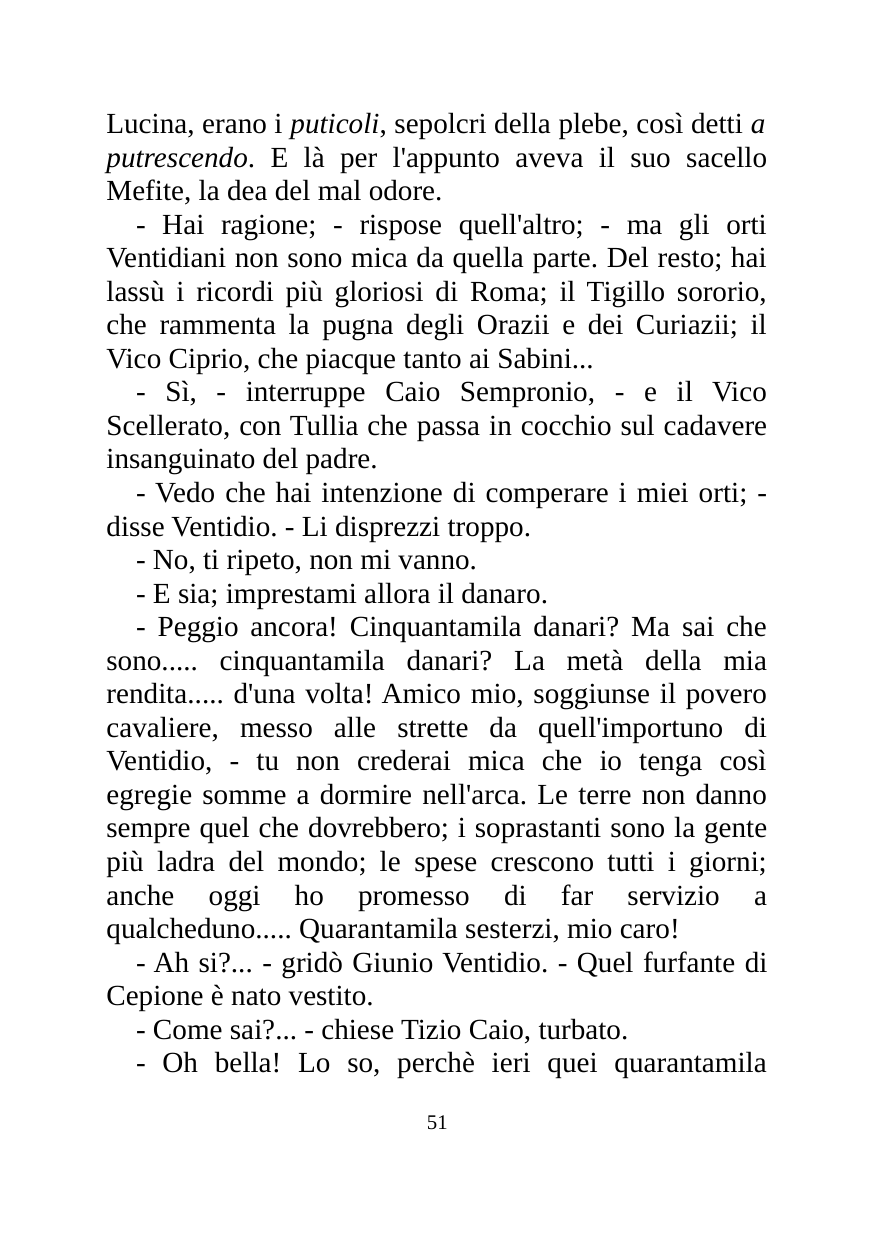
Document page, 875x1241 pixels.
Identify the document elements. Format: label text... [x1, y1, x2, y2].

text - Come sai?... - chiese Tizio Caio, turbato. [106, 1012, 768, 1045]
text - Ah si?... - gridò Giunio Ventidio. - Quel furfante di Cepione è nato vestito. [106, 945, 768, 1012]
text - Vedo che hai intenzione di comperare i miei orti; - disse Ventidio. - Li disprezzi troppo. [106, 475, 768, 542]
text - Peggio ancora! Cinquantamila danari? Ma sai che sono..... cinquantamila danari? La metà della mia rendita..... d'una volta! Amico mio, soggiunse il povero cavaliere, messo alle strette da quell'importuno di Ventidio, - tu non crederai mica che io tenga così egregie somme a dormire nell'arca. Le terre non danno sempre quel che dovrebbero; i soprastanti sono la gente più ladra del mondo; le spese crescono tutti i giorni; anche oggi ho promesso di far servizio a qualcheduno..... Quarantamila sesterzi, mio caro! [106, 609, 768, 945]
text - Hai ragione; - rispose quell'altro; - ma gli orti Ventidiani non sono mica da quella parte. Del resto; hai lassù i ricordi più gloriosi di Roma; il Tigillo sororio, che rammenta la pugna degli Orazii e dei Curiazii; il Vico Ciprio, che piacque tanto ai Sabini... [106, 207, 768, 374]
text - Oh bella! Lo so, perchè ieri quei quarantamila [106, 1045, 768, 1079]
text - No, ti ripeto, non mi vanno. [106, 542, 768, 576]
text - E sia; imprestami allora il danaro. [106, 576, 768, 609]
text - Sì, - interruppe Caio Sempronio, - e il Vico Scellerato, con Tullia che passa in cocchio sul cadavere insanguinato del padre. [106, 374, 768, 475]
text Lucina, erano i puticoli, sepolcri della plebe, così detti a putrescendo. E là per l'appunto aveva il suo sacello Mefite, la dea del mal odore. [106, 106, 768, 207]
